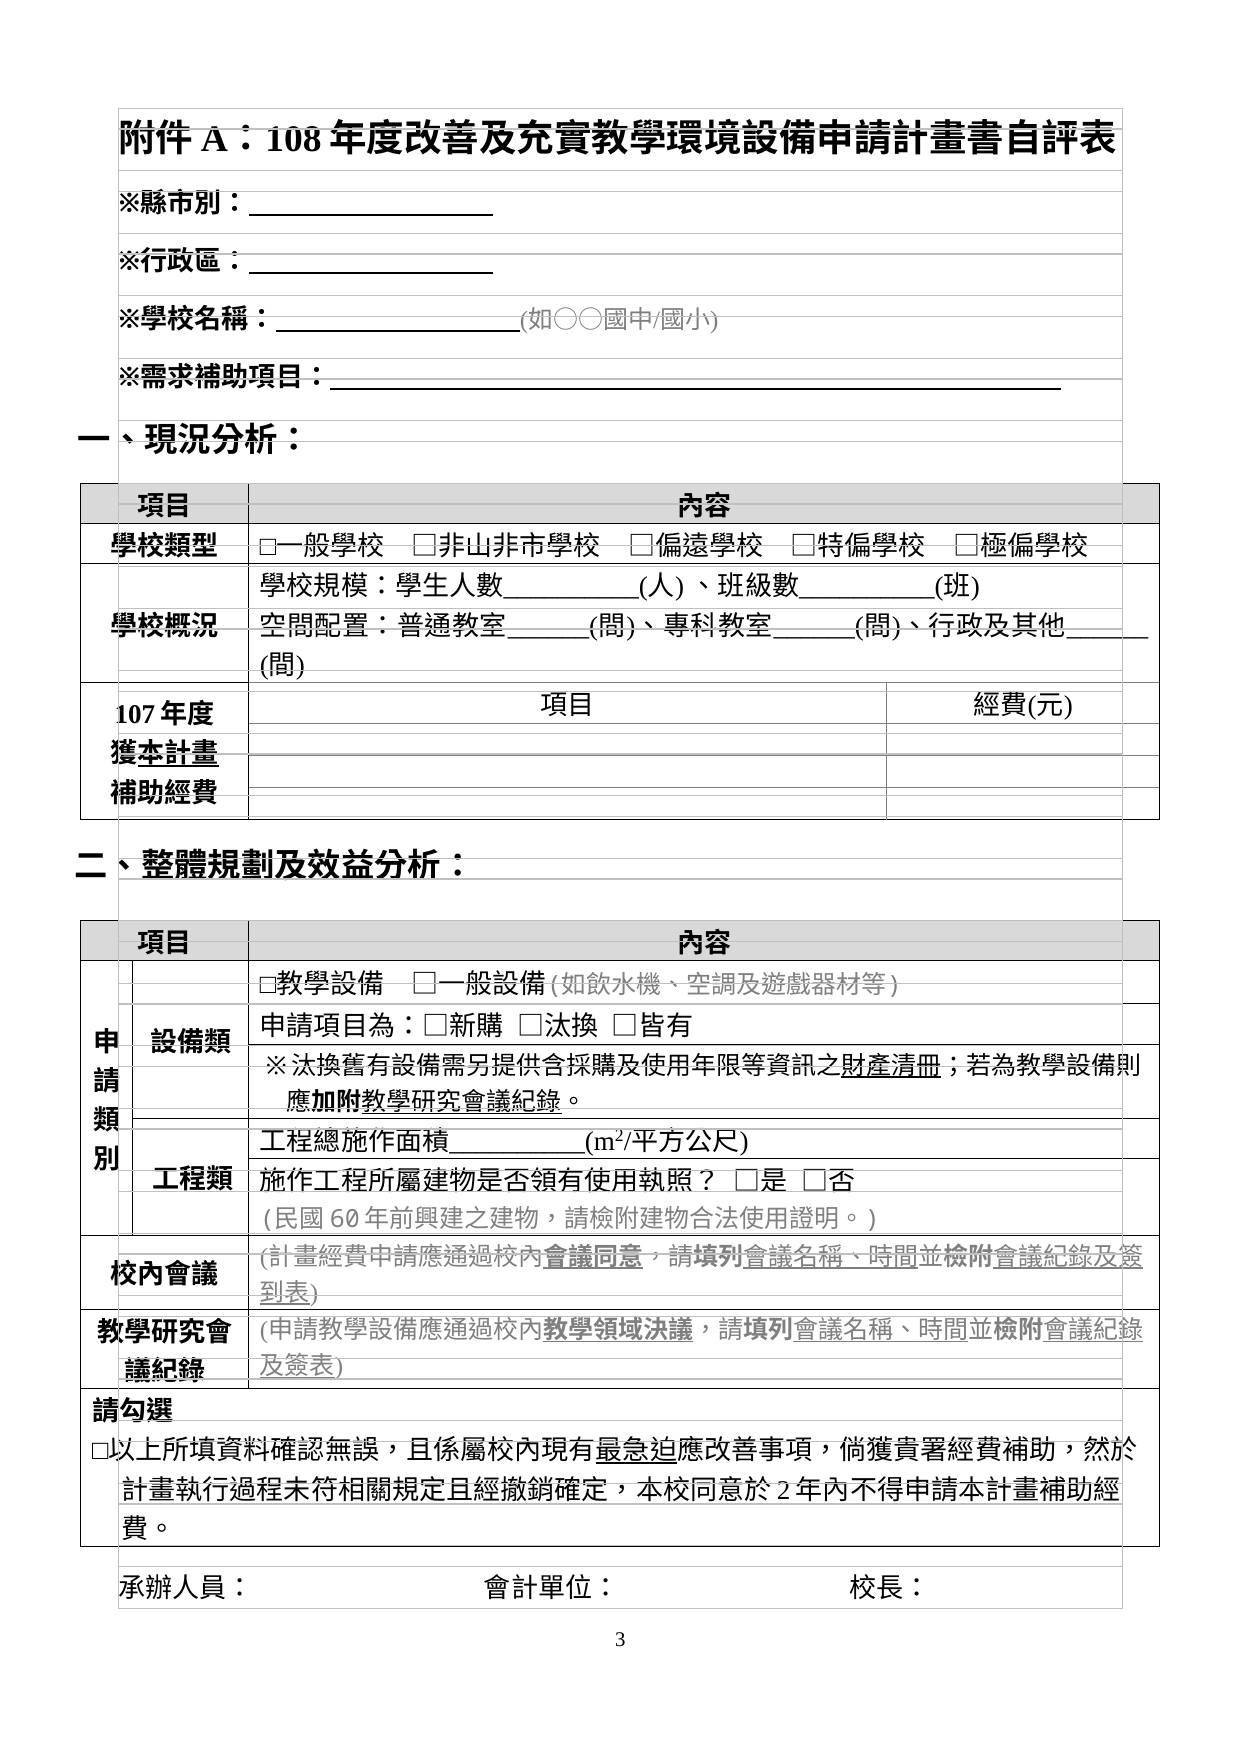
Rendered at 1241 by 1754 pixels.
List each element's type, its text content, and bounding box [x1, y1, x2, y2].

table_cell [887, 734, 1122, 753]
table_cell 學校概況 [81, 564, 118, 682]
table_cell 設備類 [133, 1046, 248, 1066]
table_cell (申請教學設備應通過校內教學領域決議，請填列會議名稱、時間並檢附會議紀錄及簽表) [249, 1310, 1122, 1316]
table_cell [887, 796, 1122, 816]
table_cell [249, 788, 886, 795]
table_header 項目 [145, 933, 153, 941]
table_cell 校內會議 [119, 1296, 248, 1308]
table_cell 教學研究會議紀錄 [119, 1317, 248, 1358]
table_cell (申請教學設備應通過校內教學領域決議，請填列會議名稱、時間並檢附會議紀錄及簽表) [1123, 1310, 1159, 1388]
table_cell [249, 734, 886, 753]
table_cell [1123, 683, 1159, 722]
table_cell [119, 984, 132, 1003]
text [119, 239, 1122, 253]
table_cell (申請教學設備應通過校內教學領域決議，請填列會議名稱、時間並檢附會議紀錄及簽表) [249, 1380, 1122, 1388]
table_header 內容 [1123, 921, 1159, 960]
table_cell 107年度 獲本計畫 補助經費 [119, 683, 248, 691]
table_cell 校內會議 [81, 1236, 118, 1308]
table_cell (計畫經費申請應通過校內會議同意，請填列會議名稱、時間並檢附會議紀錄及簽到表) [249, 1236, 1122, 1253]
table_cell [249, 756, 886, 787]
text ※學校名稱： (如○○國中/國小) [119, 317, 1122, 336]
text ※需求補助項目： [119, 380, 1122, 394]
text ※學校名稱： (如○○國中/國小) [119, 297, 1122, 316]
text 附件A：108年度改善及充實教學環境設備申請計畫書自評表 [119, 109, 1122, 128]
table_cell 請勾選 □以上所填資料確認無誤，且係屬校內現有最急迫應改善事項，倘獲貴署經費補助，然於計畫執行過程未符相關規定且經撤銷確定，本校同意於2年內不得申請本計畫補助經費。 [119, 1389, 1122, 1420]
table_cell 經費(元) [887, 692, 1122, 722]
table_header 項目 [119, 505, 248, 523]
table_cell [1123, 724, 1159, 755]
text 二、整體規劃及效益分析： [187, 859, 213, 878]
table_cell 校內會議 [119, 1236, 248, 1253]
table_cell ※汰換舊有設備需另提供含採購及使用年限等資訊之財產清冊；若為教學設備則應加附教學研究會議紀錄。 [249, 1109, 1122, 1118]
table_cell 107年度 獲本計畫 補助經費 [119, 734, 248, 753]
text 承辦人員： 會計單位： 校長： [119, 1567, 1122, 1605]
table_cell □教學設備 □一般設備(如飲水機、空調及遊戲器材等) [1123, 961, 1159, 1002]
table_cell 學校概況 [119, 567, 248, 608]
table_cell 學校規模：學生人數__________(人) 、班級數__________(班) 空間配置：普通教室______(間)、專科教室______(間)、行政及其他______(間) [1123, 564, 1159, 682]
table_cell [119, 1130, 132, 1170]
table_cell 設備類 [133, 984, 248, 1003]
text [119, 181, 1122, 191]
table_cell ※汰換舊有設備需另提供含採購及使用年限等資訊之財產清冊；若為教學設備則應加附教學研究會議紀錄。 [249, 1046, 1122, 1066]
table_cell [249, 1119, 1122, 1128]
table_cell [119, 1171, 132, 1191]
table_cell 施作工程所屬建物是否領有使用執照？ □是 □否 (民國60年前興建之建物，請檢附建物合法使用證明。) [1123, 1159, 1159, 1235]
table_cell [119, 1192, 132, 1233]
table_cell □一般學校 □非山非市學校 □偏遠學校 □特偏學校 □極偏學校 [249, 524, 1122, 545]
text 二、整體規劃及效益分析： [234, 859, 268, 878]
table_header 內容 [249, 505, 1122, 523]
table_cell 學校規模：學生人數__________(人) 、班級數__________(班) 空間配置：普通教室______(間)、專科教室______(間)、行政及其他______(間) [249, 630, 1122, 670]
table_cell 設備類 [133, 1067, 248, 1108]
table_cell 107年度 獲本計畫 補助經費 [119, 755, 248, 795]
table_cell (申請教學設備應通過校內教學領域決議，請填列會議名稱、時間並檢附會議紀錄及簽表) [249, 1359, 339, 1378]
table_cell 設備類 [133, 1005, 248, 1045]
table_cell [249, 796, 886, 816]
text 二、整體規劃及效益分析： [400, 859, 413, 878]
table_cell 請勾選 □以上所填資料確認無誤，且係屬校內現有最急迫應改善事項，倘獲貴署經費補助，然於計畫執行過程未符相關規定且經撤銷確定，本校同意於2年內不得申請本計畫補助經費。 [119, 1505, 1122, 1545]
text 二、整體規劃及效益分析： [119, 859, 156, 878]
table_cell 工程類 [133, 1171, 248, 1191]
text ※需求補助項目： [119, 359, 1122, 378]
text 一、現況分析： [119, 442, 1122, 461]
table_cell [1123, 1119, 1159, 1158]
table_cell [133, 1130, 248, 1170]
table_cell 教學研究會議紀錄 [168, 1359, 183, 1378]
text 一、現況分析： [119, 413, 1122, 420]
table_cell [1123, 756, 1159, 787]
table_header 項目 [81, 921, 118, 960]
table_cell [1123, 788, 1159, 819]
table_cell [887, 788, 1122, 795]
table_cell [133, 1192, 248, 1233]
table_header 內容 [249, 942, 1122, 960]
table_cell (申請教學設備應通過校內教學領域決議，請填列會議名稱、時間並檢附會議紀錄及簽表) [338, 1359, 1122, 1378]
table_cell [119, 1046, 132, 1066]
text 附件A：108年度改善及充實教學環境設備申請計畫書自評表 [119, 130, 1122, 162]
table_cell [119, 1109, 132, 1128]
table_cell 設備類 [133, 1109, 248, 1118]
text 二、整體規劃及效益分析： [119, 880, 1122, 887]
table_cell 施作工程所屬建物是否領有使用執照？ □是 □否 (民國60年前興建之建物，請檢附建物合法使用證明。) [249, 1192, 1122, 1233]
table_cell 施作工程所屬建物是否領有使用執照？ □是 □否 (民國60年前興建之建物，請檢附建物合法使用證明。) [656, 1171, 736, 1191]
table_cell [249, 724, 886, 733]
text 二、整體規劃及效益分析： [299, 859, 315, 878]
table_cell 施作工程所屬建物是否領有使用執照？ □是 □否 (民國60年前興建之建物，請檢附建物合法使用證明。) [249, 1159, 1122, 1170]
table_cell (計畫經費申請應通過校內會議同意，請填列會議名稱、時間並檢附會議紀錄及簽到表) [249, 1255, 1122, 1295]
table_cell [119, 1005, 132, 1045]
text 二、整體規劃及效益分析： [119, 839, 1122, 858]
table_cell 工程總施作面積__________(m2/平方公尺) [249, 1130, 1122, 1158]
table_header 項目 [119, 484, 248, 503]
table_cell 教學研究會議紀錄 [119, 1359, 140, 1378]
text 二、整體規劃及效益分析： [347, 859, 386, 878]
table_cell 施作工程所屬建物是否領有使用執照？ □是 □否 (民國60年前興建之建物，請檢附建物合法使用證明。) [825, 1171, 1122, 1191]
table_header 內容 [249, 921, 1122, 941]
table_cell □教學設備 □一般設備(如飲水機、空調及遊戲器材等) [249, 984, 1122, 1002]
table_cell □一般學校 □非山非市學校 □偏遠學校 □特偏學校 □極偏學校 [249, 546, 1122, 563]
table_cell [119, 1067, 132, 1108]
table_header 項目 [119, 942, 248, 960]
table_cell [887, 683, 1122, 691]
table_cell ※汰換舊有設備需另提供含採購及使用年限等資訊之財產清冊；若為教學設備則應加附教學研究會議紀錄。 [249, 1067, 1122, 1108]
table_cell 學校類型 [119, 546, 248, 563]
text 二、整體規劃及效益分析： [160, 859, 177, 878]
table_cell 請勾選 □以上所填資料確認無誤，且係屬校內現有最急迫應改善事項，倘獲貴署經費補助，然於計畫執行過程未符相關規定且經撤銷確定，本校同意於2年內不得申請本計畫補助經費。 [119, 1442, 1122, 1483]
table_cell 申請項目為：□新購 □汰換 □皆有 [249, 1005, 1122, 1044]
table_cell 請勾選 □以上所填資料確認無誤，且係屬校內現有最急迫應改善事項，倘獲貴署經費補助，然於計畫執行過程未符相關規定且經撤銷確定，本校同意於2年內不得申請本計畫補助經費。 [81, 1389, 118, 1546]
table_cell [133, 1119, 248, 1128]
table_cell 請勾選 □以上所填資料確認無誤，且係屬校內現有最急迫應改善事項，倘獲貴署經費補助，然於計畫執行過程未符相關規定且經撤銷確定，本校同意於2年內不得申請本計畫補助經費。 [119, 1484, 1122, 1503]
table_cell 107年度 獲本計畫 補助經費 [119, 796, 248, 816]
table_cell □一般學校 □非山非市學校 □偏遠學校 □特偏學校 □極偏學校 [1123, 524, 1159, 563]
table_cell (申請教學設備應通過校內教學領域決議，請填列會議名稱、時間並檢附會議紀錄及簽表) [249, 1317, 1122, 1358]
text 一、現況分析： [119, 421, 1122, 441]
text 二、整體規劃及效益分析： [427, 859, 1122, 878]
table_cell 學校概況 [119, 630, 248, 670]
table_cell 施作工程所屬建物是否領有使用執照？ □是 □否 (民國60年前興建之建物，請檢附建物合法使用證明。) [464, 1171, 565, 1191]
table_cell 設備類 [133, 961, 248, 983]
table_cell 107年度 獲本計畫 補助經費 [81, 683, 118, 819]
table_cell 教學研究會議紀錄 [119, 1310, 248, 1316]
table_cell 教學研究會議紀錄 [81, 1310, 118, 1388]
text 一、現況分析： [77, 413, 118, 461]
table_cell 學校概況 [119, 609, 248, 628]
table_cell 107年度 獲本計畫 補助經費 [119, 692, 248, 733]
table_cell (計畫經費申請應通過校內會議同意，請填列會議名稱、時間並檢附會議紀錄及簽到表) [1123, 1236, 1159, 1308]
table_cell 項目 [249, 692, 886, 722]
table_header 項目 [145, 496, 153, 503]
table_cell 請勾選 □以上所填資料確認無誤，且係屬校內現有最急迫應改善事項，倘獲貴署經費補助，然於計畫執行過程未符相關規定且經撤銷確定，本校同意於2年內不得申請本計畫補助經費。 [119, 1421, 1122, 1441]
table_cell ※汰換舊有設備需另提供含採購及使用年限等資訊之財產清冊；若為教學設備則應加附教學研究會議紀錄。 [1123, 1045, 1159, 1118]
table_cell [887, 724, 1122, 733]
table_cell (計畫經費申請應通過校內會議同意，請填列會議名稱、時間並檢附會議紀錄及簽到表) [249, 1296, 1122, 1308]
text 二、整體規劃及效益分析： [334, 859, 351, 878]
table_cell 請勾選 □以上所填資料確認無誤，且係屬校內現有最急迫應改善事項，倘獲貴署經費補助，然於計畫執行過程未符相關規定且經撤銷確定，本校同意於2年內不得申請本計畫補助經費。 [1123, 1389, 1159, 1546]
table_header 內容 [1123, 484, 1159, 523]
table_cell [119, 961, 132, 983]
table_cell 學校類型 [81, 524, 118, 563]
table_cell 教學研究會議紀錄 [119, 1380, 248, 1388]
table_cell 學校規模：學生人數__________(人) 、班級數__________(班) 空間配置：普通教室______(間)、專科教室______(間)、行政及其他______(間) [249, 567, 1122, 608]
text ※縣市別： [119, 192, 1122, 220]
table_header 項目 [119, 921, 248, 941]
table_cell [249, 683, 886, 691]
table_cell 學校概況 [119, 671, 248, 682]
table_cell 申請類別 [81, 961, 118, 1235]
table_header 內容 [249, 484, 1122, 503]
table_cell [1123, 1004, 1159, 1044]
table_cell [887, 756, 1122, 787]
table_cell 教學研究會議紀錄 [201, 1359, 248, 1378]
text 二、整體規劃及效益分析： [74, 839, 118, 887]
table_cell 校內會議 [119, 1255, 248, 1295]
table_cell 學校規模：學生人數__________(人) 、班級數__________(班) 空間配置：普通教室______(間)、專科教室______(間)、行政及其他______(間) [249, 671, 1122, 682]
text ※行政區： [119, 255, 1122, 278]
table_cell 教學研究會議紀錄 [157, 1359, 172, 1378]
table_cell □教學設備 □一般設備(如飲水機、空調及遊戲器材等) [249, 961, 1122, 983]
table_cell 學校規模：學生人數__________(人) 、班級數__________(班) 空間配置：普通教室______(間)、專科教室______(間)、行政及其他______(間) [249, 609, 1122, 628]
table_header 項目 [81, 484, 118, 523]
table_cell 教學研究會議紀錄 [141, 1359, 161, 1378]
table_cell 學校類型 [119, 524, 248, 545]
